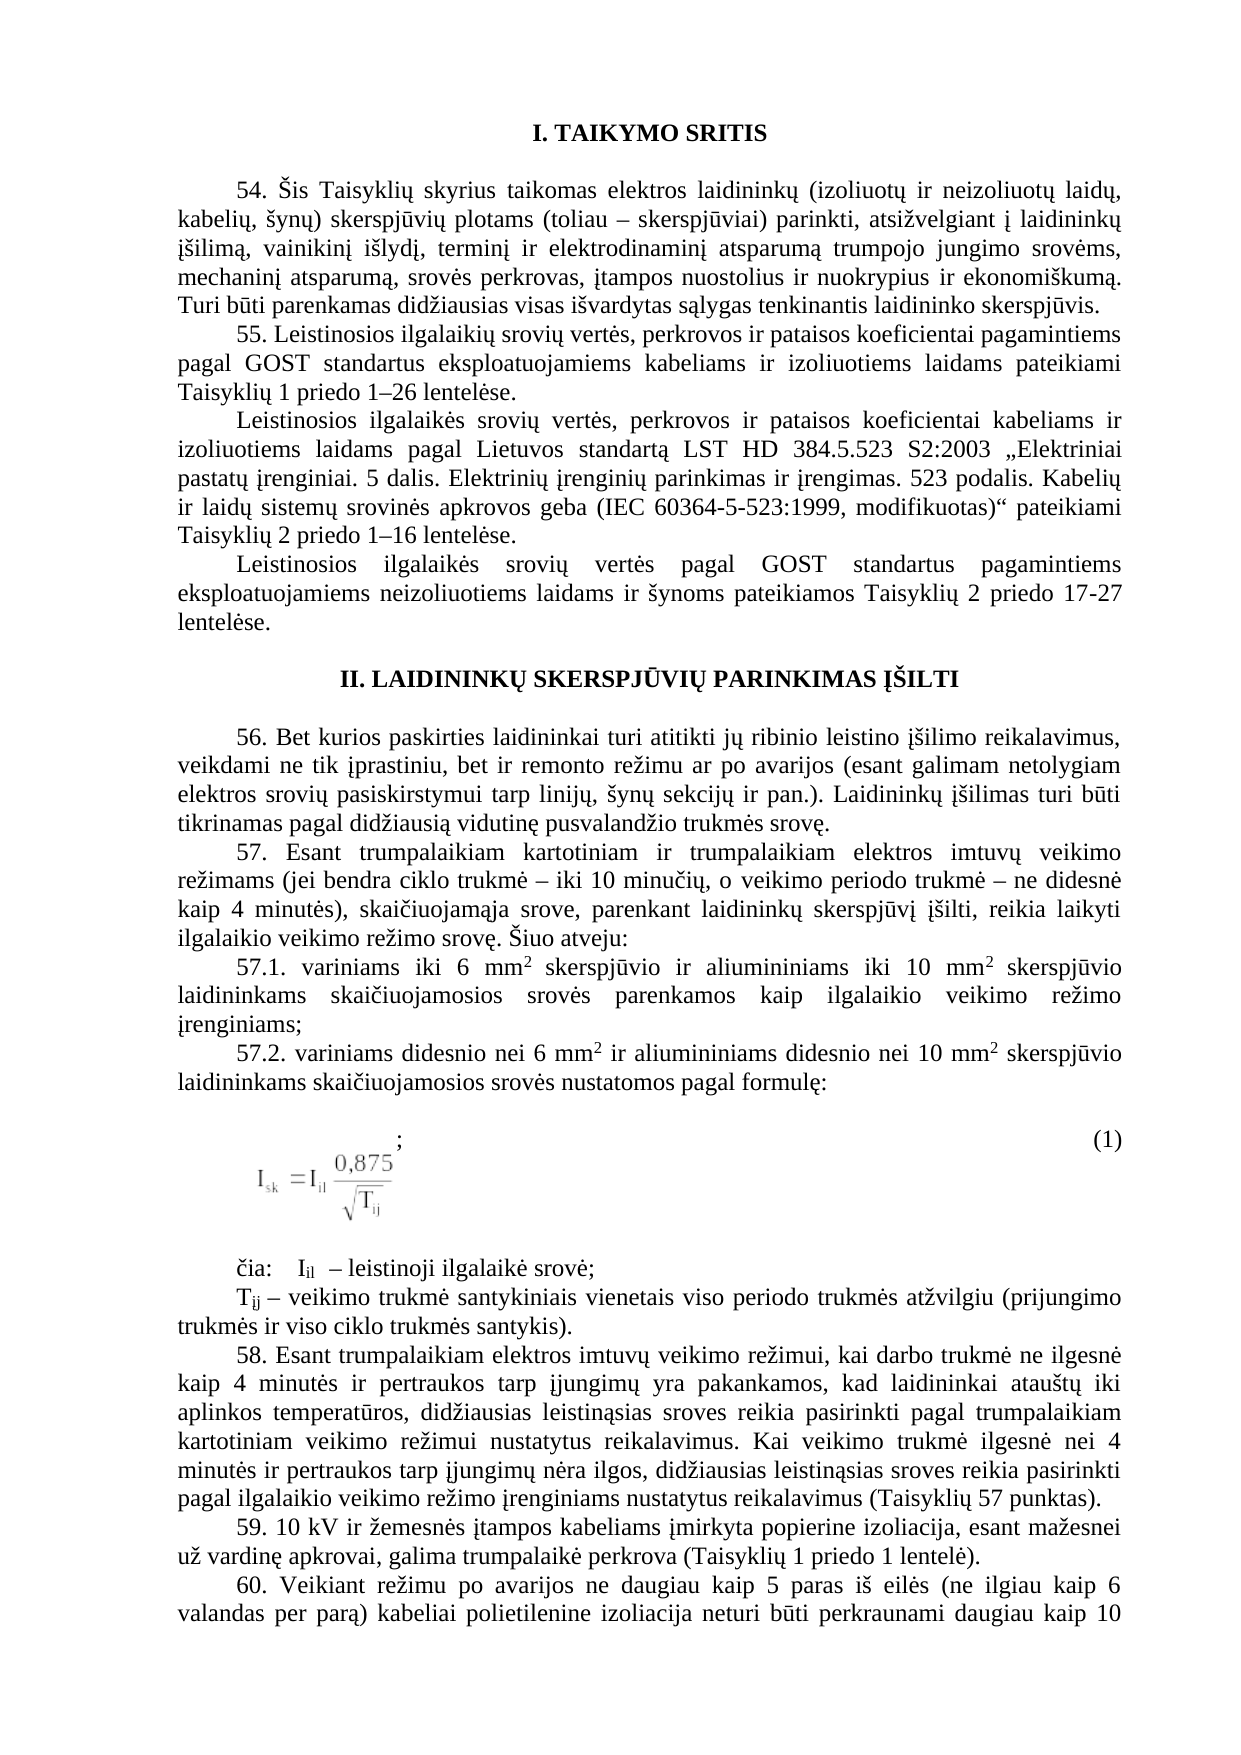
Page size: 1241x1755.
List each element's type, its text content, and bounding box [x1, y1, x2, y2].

text 57.1. variniams iki 6 mm2 skerspjūvio ir aliumininiams iki 10 mm2 skerspjūvio laidininkams skaičiuojamosios srovės parenkamos kaip ilgalaikio veikimo režimo įrenginiams; [177, 952, 1122, 1038]
text Leistinosios ilgalaikės srovių vertės pagal GOST standartus pagamintiems eksploatuojamiems neizoliuotiems laidams ir šynoms pateikiamos Taisyklių 2 priedo 17‑27 lentelėse. [177, 549, 1122, 636]
text čia: Iil – leistinoji ilgalaikė srovė; [177, 1253, 1122, 1282]
text 60. Veikiant režimu po avarijos ne daugiau kaip 5 paras iš eilės (ne ilgiau kaip 6 valandas per parą) kabeliai polietilenine izoliacija neturi būti perkraunami daugiau kaip 10 [177, 1570, 1122, 1627]
text I. TAIKYMO SRITIS [177, 118, 1122, 147]
text 57.2. variniams didesnio nei 6 mm2 ir aliumininiams didesnio nei 10 mm2 skerspjūvio laidininkams skaičiuojamosios srovės nustatomos pagal formulę: [177, 1038, 1122, 1096]
text 56. Bet kurios paskirties laidininkai turi atitikti jų ribinio leistino įšilimo reikalavimus, veikdami ne tik įprastiniu, bet ir remonto režimu ar po avarijos (esant galimam netolygiam elektros srovių pasiskirstymui tarp linijų, šynų sekcijų ir pan.). Laidininkų įšilimas turi būti tikrinamas pagal didžiausią vidutinę pusvalandžio trukmės srovę. [177, 722, 1122, 837]
text 58. Esant trumpalaikiam elektros imtuvų veikimo režimui, kai darbo trukmė ne ilgesnė kaip 4 minutės ir pertraukos tarp įjungimų yra pakankamos, kad laidininkai atauštų iki aplinkos temperatūros, didžiausias leistinąsias sroves reikia pasirinkti pagal trumpalaikiam kartotiniam veikimo režimui nustatytus reikalavimus. Kai veikimo trukmė ilgesnė nei 4 minutės ir pertraukos tarp įjungimų nėra ilgos, didžiausias leistinąsias sroves reikia pasirinkti pagal ilgalaikio veikimo režimo įrenginiams nustatytus reikalavimus (Taisyklių 57 punktas). [177, 1340, 1122, 1512]
text 57. Esant trumpalaikiam kartotiniam ir trumpalaikiam elektros imtuvų veikimo režimams (jei bendra ciklo trukmė – iki 10 minučių, o veikimo periodo trukmė – ne didesnė kaip 4 minutės), skaičiuojamąja srove, parenkant laidininkų skerspjūvį įšilti, reikia laikyti ilgalaikio veikimo režimo srovę. Šiuo atveju: [177, 837, 1122, 952]
text II. LAIDININKŲ SKERSPJŪVIŲ PARINKIMAS ĮŠILTI [177, 664, 1122, 693]
text 59. 10 kV ir žemesnės įtampos kabeliams įmirkyta popierine izoliacija, esant mažesnei už vardinę apkrovai, galima trumpalaikė perkrova (Taisyklių 1 priedo 1 lentelė). [177, 1512, 1122, 1570]
text 55. Leistinosios ilgalaikių srovių vertės, perkrovos ir pataisos koeficientai pagamintiems pagal GOST standartus eksploatuojamiems kabeliams ir izoliuotiems laidams pateikiami Taisyklių 1 priedo 1–26 lentelėse. [177, 319, 1122, 406]
text Leistinosios ilgalaikės srovių vertės, perkrovos ir pataisos koeficientai kabeliams ir izoliuotiems laidams pagal Lietuvos standartą LST HD 384.5.523 S2:2003 „Elektriniai pastatų įrenginiai. 5 dalis. Elektrinių įrenginių parinkimas ir įrengimas. 523 podalis. Kabelių ir laidų sistemų srovinės apkrovos geba (IEC 60364-5-523:1999, modifikuotas)“ pateikiami Taisyklių 2 priedo 1–16 lentelėse. [177, 406, 1122, 549]
text 54. Šis Taisyklių skyrius taikomas elektros laidininkų (izoliuotų ir neizoliuotų laidų, kabelių, šynų) skerspjūvių plotams (toliau – skerspjūviai) parinkti, atsižvelgiant į laidininkų įšilimą, vainikinį išlydį, terminį ir elektrodinaminį atsparumą trumpojo jungimo srovėms, mechaninį atsparumą, srovės perkrovas, įtampos nuostolius ir nuokrypius ir ekonomiškumą. Turi būti parenkamas didžiausias visas išvardytas sąlygas tenkinantis laidininko skerspjūvis. [177, 176, 1122, 319]
text ; (1) [177, 1124, 1122, 1225]
text Tįj – veikimo trukmė santykiniais vienetais viso periodo trukmės atžvilgiu (prijungimo trukmės ir viso ciklo trukmės santykis). [177, 1282, 1122, 1340]
